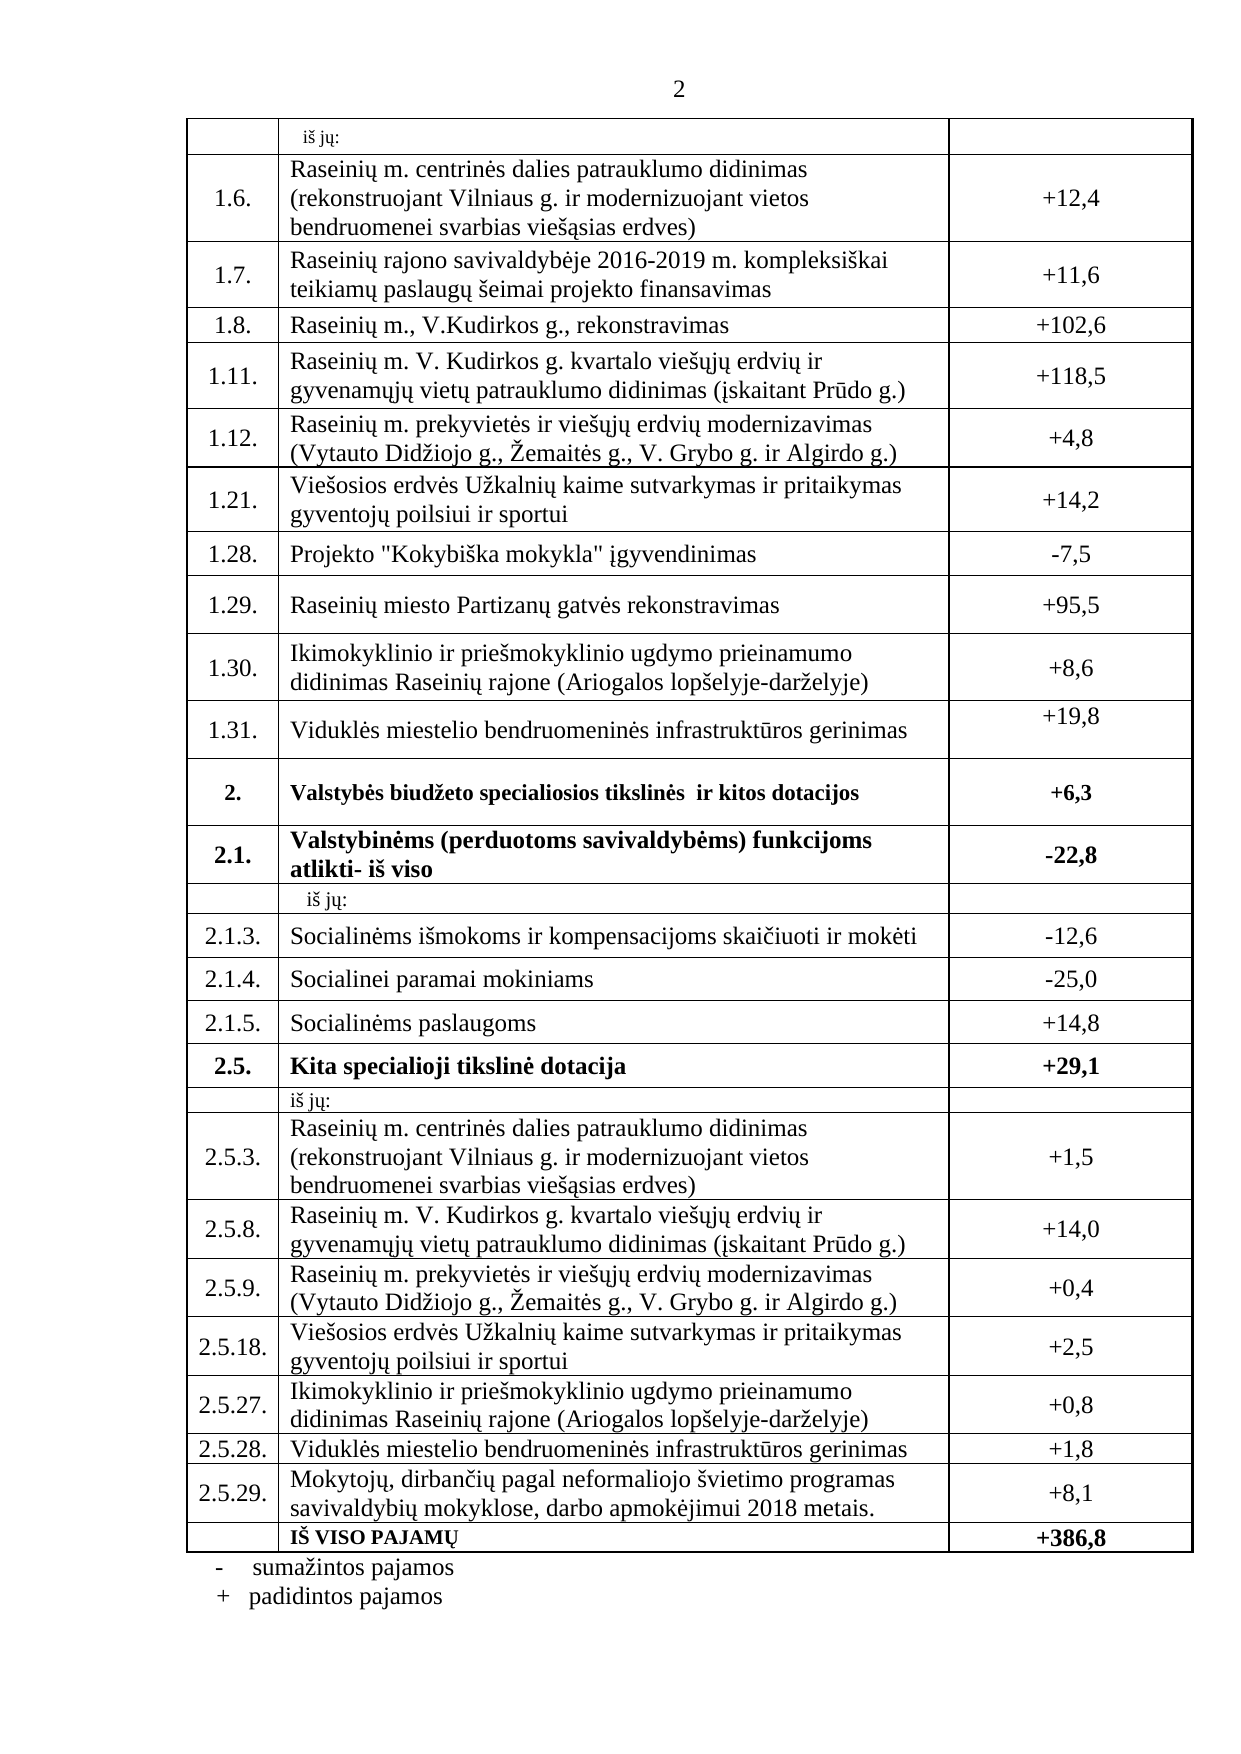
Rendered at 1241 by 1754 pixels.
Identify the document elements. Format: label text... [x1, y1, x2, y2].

table_cell -25,0 [950, 958, 1191, 1000]
table_cell +19,8 [950, 701, 1191, 758]
table_cell [188, 1523, 278, 1551]
table_cell 2.5.27. [188, 1376, 278, 1433]
table_cell +2,5 [950, 1317, 1191, 1375]
table_cell Viduklės miestelio bendruomeninės infrastruktūros gerinimas [279, 1434, 948, 1463]
table_cell +118,5 [950, 343, 1191, 408]
table_cell +386,8 [950, 1523, 1191, 1551]
table_cell 2.5.3. [188, 1113, 278, 1199]
table_cell Raseinių m., V.Kudirkos g., rekonstravimas [279, 308, 948, 342]
table_cell +11,6 [950, 242, 1191, 307]
table_cell Raseinių m. centrinės dalies patrauklumo didinimas (rekonstruojant Vilniaus g. ir modernizuojant vietos bendruomenei svarbias viešąsias erdves) [279, 155, 948, 241]
table_cell Raseinių m. centrinės dalies patrauklumo didinimas (rekonstruojant Vilniaus g. ir modernizuojant vietos bendruomenei svarbias viešąsias erdves) [279, 1113, 948, 1199]
table_cell Viešosios erdvės Užkalnių kaime sutvarkymas ir pritaikymas gyventojų poilsiui ir sportui [279, 1317, 948, 1375]
table_cell 1.21. [188, 468, 278, 531]
table_cell 1.6. [188, 155, 278, 241]
table_cell -7,5 [950, 532, 1191, 575]
table_cell IŠ VISO PAJAMŲ [279, 1523, 948, 1551]
table_cell Ikimokyklinio ir priešmokyklinio ugdymo prieinamumo didinimas Raseinių rajone (Ariogalos lopšelyje-darželyje) [279, 634, 948, 700]
table_cell Projekto "Kokybiška mokykla" įgyvendinimas [279, 532, 948, 575]
table_cell -22,8 [950, 826, 1191, 883]
table_cell Raseinių miesto Partizanų gatvės rekonstravimas [279, 576, 948, 633]
table_cell 2.1.5. [188, 1001, 278, 1043]
table_cell Valstybinėms (perduotoms savivaldybėms) funkcijoms atlikti- iš viso [279, 826, 948, 883]
table_cell 1.12. [188, 409, 278, 466]
table_cell +95,5 [950, 576, 1191, 633]
table_cell 2.5.28. [188, 1434, 278, 1463]
table_cell iš jų: [279, 884, 948, 913]
table_cell Valstybės biudžeto specialiosios tikslinės ir kitos dotacijos [279, 759, 948, 824]
table_cell 1.31. [188, 701, 278, 758]
table_cell +14,8 [950, 1001, 1191, 1043]
table_cell -12,6 [950, 914, 1191, 957]
table_cell Raseinių m. V. Kudirkos g. kvartalo viešųjų erdvių ir gyvenamųjų vietų patrauklumo didinimas (įskaitant Prūdo g.) [279, 343, 948, 408]
table_cell [950, 119, 1191, 153]
table_cell +8,1 [950, 1464, 1191, 1522]
table_cell +14,2 [950, 468, 1191, 531]
table_cell +29,1 [950, 1044, 1191, 1087]
table_cell iš jų: [279, 119, 948, 153]
table_cell [188, 884, 278, 913]
table_cell Ikimokyklinio ir priešmokyklinio ugdymo prieinamumo didinimas Raseinių rajone (Ariogalos lopšelyje-darželyje) [279, 1376, 948, 1433]
table_cell 1.8. [188, 308, 278, 342]
table_cell +14,0 [950, 1200, 1191, 1258]
table_cell Viduklės miestelio bendruomeninės infrastruktūros gerinimas [279, 701, 948, 758]
table_cell 2.1.4. [188, 958, 278, 1000]
table_cell +8,6 [950, 634, 1191, 700]
table_cell Raseinių m. V. Kudirkos g. kvartalo viešųjų erdvių ir gyvenamųjų vietų patrauklumo didinimas (įskaitant Prūdo g.) [279, 1200, 948, 1258]
table_cell +102,6 [950, 308, 1191, 342]
table_cell +1,5 [950, 1113, 1191, 1199]
text + padidintos pajamos [177, 1581, 1181, 1610]
table_cell [950, 1088, 1191, 1112]
table_cell Socialinėms paslaugoms [279, 1001, 948, 1043]
table_cell [188, 1088, 278, 1112]
table_cell 1.7. [188, 242, 278, 307]
table_cell +4,8 [950, 409, 1191, 466]
table_cell Socialinėms išmokoms ir kompensacijoms skaičiuoti ir mokėti [279, 914, 948, 957]
table_cell 1.30. [188, 634, 278, 700]
table_cell +0,8 [950, 1376, 1191, 1433]
table_cell 2.5.8. [188, 1200, 278, 1258]
table_cell [950, 884, 1191, 913]
table_cell 1.28. [188, 532, 278, 575]
table_cell Viešosios erdvės Užkalnių kaime sutvarkymas ir pritaikymas gyventojų poilsiui ir sportui [279, 468, 948, 531]
table_cell 1.29. [188, 576, 278, 633]
table_cell Mokytojų, dirbančių pagal neformaliojo švietimo programas savivaldybių mokyklose, darbo apmokėjimui 2018 metais. [279, 1464, 948, 1522]
table_cell iš jų: [279, 1088, 948, 1112]
table_cell 2.5.9. [188, 1259, 278, 1316]
table_cell [188, 119, 278, 153]
table_cell 2.1. [188, 826, 278, 883]
table_cell Raseinių rajono savivaldybėje 2016-2019 m. kompleksiškai teikiamų paslaugų šeimai projekto finansavimas [279, 242, 948, 307]
table_cell +6,3 [950, 759, 1191, 824]
table_cell +0,4 [950, 1259, 1191, 1316]
text - sumažintos pajamos [215, 1553, 1181, 1581]
table_cell 2.1.3. [188, 914, 278, 957]
table_cell Socialinei paramai mokiniams [279, 958, 948, 1000]
table_cell 2.5.18. [188, 1317, 278, 1375]
table_cell +12,4 [950, 155, 1191, 241]
table_cell Kita specialioji tikslinė dotacija [279, 1044, 948, 1087]
table_cell Raseinių m. prekyvietės ir viešųjų erdvių modernizavimas (Vytauto Didžiojo g., Žemaitės g., V. Grybo g. ir Algirdo g.) [279, 1259, 948, 1316]
table_cell +1,8 [950, 1434, 1191, 1463]
table_cell 1.11. [188, 343, 278, 408]
table_cell 2. [188, 759, 278, 824]
table_cell 2.5.29. [188, 1464, 278, 1522]
table_cell 2.5. [188, 1044, 278, 1087]
table_cell Raseinių m. prekyvietės ir viešųjų erdvių modernizavimas (Vytauto Didžiojo g., Žemaitės g., V. Grybo g. ir Algirdo g.) [279, 409, 948, 466]
